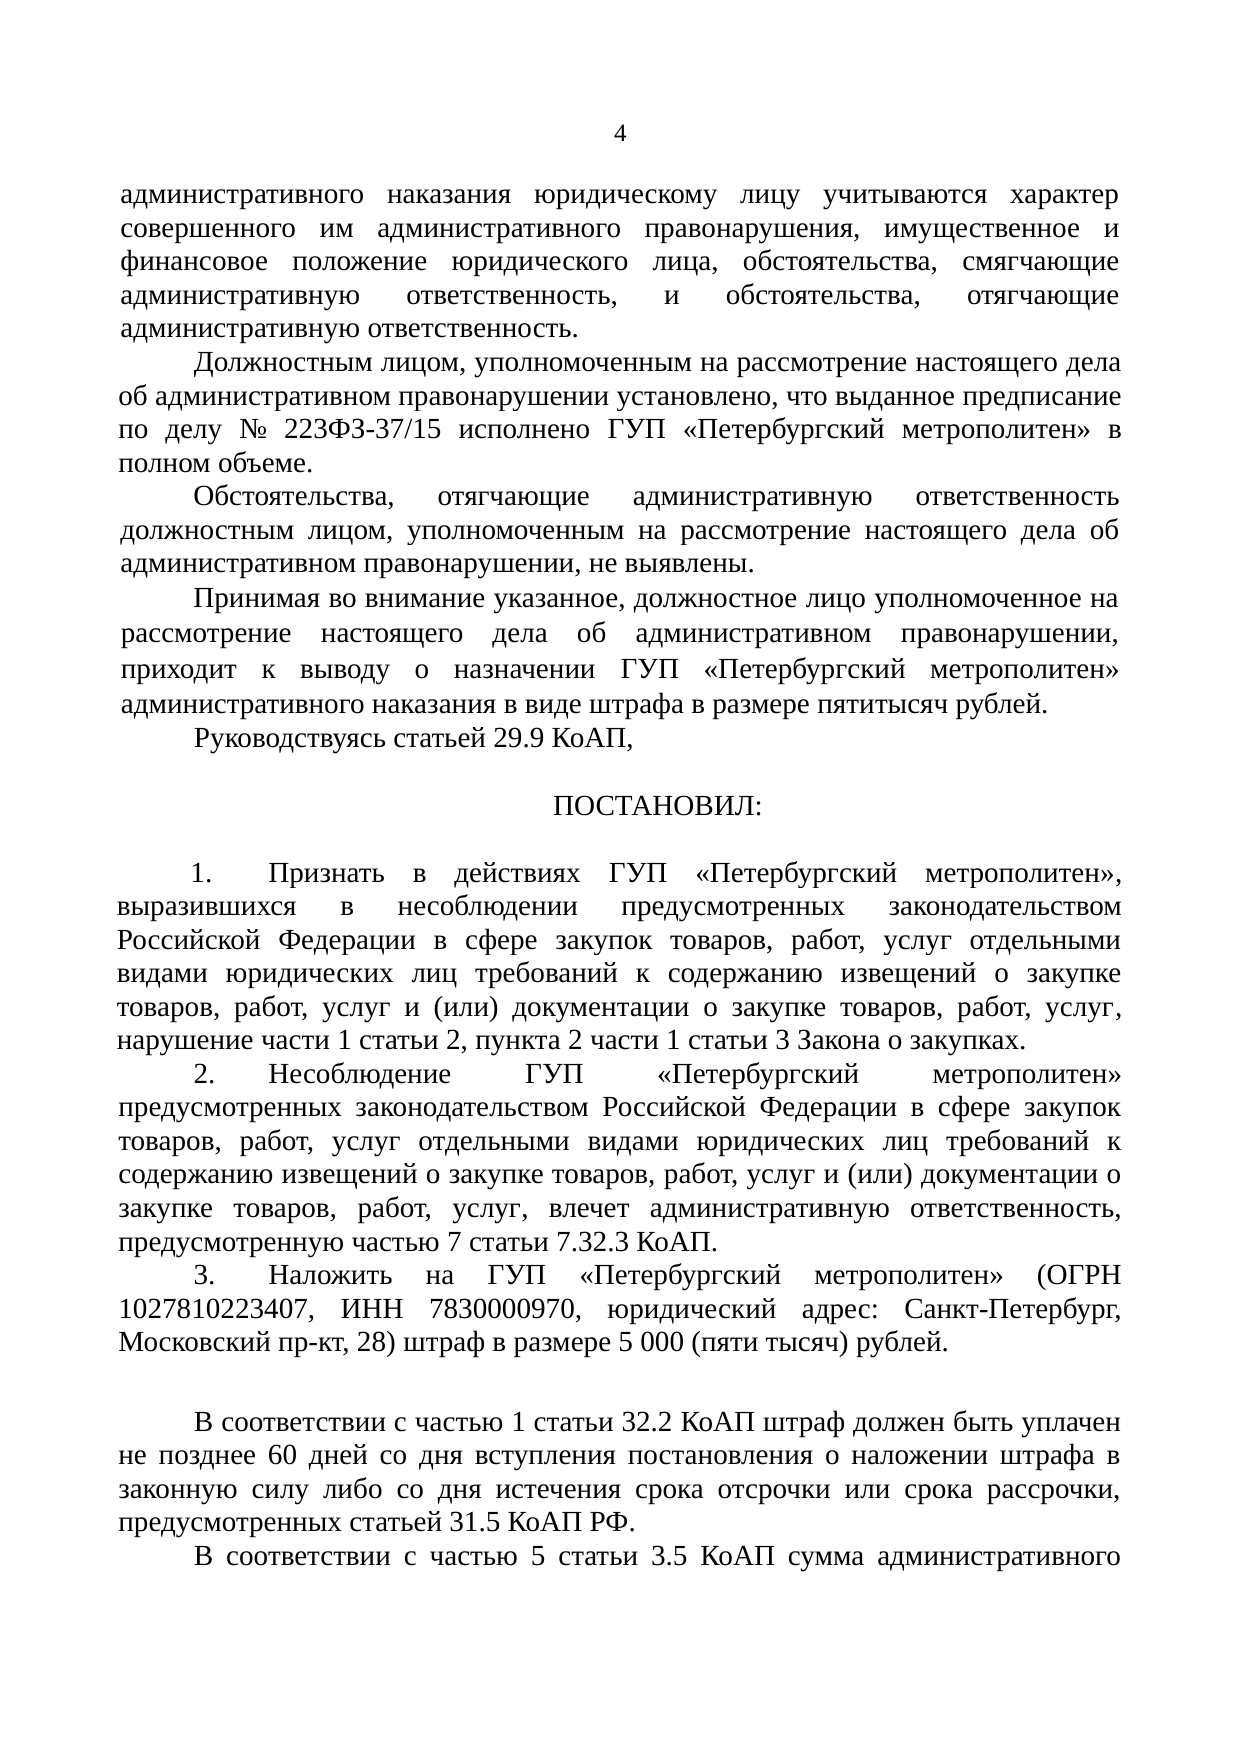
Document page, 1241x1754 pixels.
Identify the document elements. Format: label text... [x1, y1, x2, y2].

text В соответствии с частью 1 статьи 32.2 КоАП штраф должен быть уплачен не позднее 60 дней со дня вступления постановления о наложении штрафа в законную силу либо со дня истечения срока отсрочки или срока рассрочки, предусмотренных статьей 31.5 КоАП РФ. [118, 1404, 1122, 1538]
list Наложить на ГУП «Петербургский метрополитен» (ОГРН 1027810223407, ИНН 7830000970, юридический адрес: Санкт-Петербург, Московский пр-кт, 28) штраф в размере 5 000 (пяти тысяч) рублей. [118, 1257, 1122, 1358]
text ПОСТАНОВИЛ: [118, 788, 1122, 821]
list Признать в действиях ГУП «Петербургский метрополитен», выразившихся в несоблюдении предусмотренных законодательством Российской Федерации в сфере закупок товаров, работ, услуг отдельными видами юридических лиц требований к содержанию извещений о закупке товаров, работ, услуг и (или) документации о закупке товаров, работ, услуг, нарушение части 1 статьи 2, пункта 2 части 1 статьи 3 Закона о закупках. [117, 855, 1122, 1056]
text Руководствуясь статьей 29.9 КоАП, [118, 721, 1122, 754]
text Принимая во внимание указанное, должностное лицо уполномоченное на рассмотрение настоящего дела об административном правонарушении, приходит к выводу о назначении ГУП «Петербургский метрополитен» административного наказания в виде штрафа в размере пятитысяч рублей. [121, 579, 1120, 721]
text В соответствии с частью 5 статьи 3.5 КоАП сумма административного [118, 1538, 1122, 1572]
text Должностным лицом, уполномоченным на рассмотрение настоящего дела об административном правонарушении установлено, что выданное предписание по делу № 223ФЗ-37/15 исполнено ГУП «Петербургский метрополитен» в полном объеме. [118, 344, 1122, 478]
text Обстоятельства, отягчающие административную ответственность должностным лицом, уполномоченным на рассмотрение настоящего дела об административном правонарушении, не выявлены. [120, 478, 1120, 579]
text административного наказания юридическому лицу учитываются характер совершенного им административного правонарушения, имущественное и финансовое положение юридического лица, обстоятельства, смягчающие административную ответственность, и обстоятельства, отягчающие административную ответственность. [120, 176, 1120, 344]
list Несоблюдение ГУП «Петербургский метрополитен» предусмотренных законодательством Российской Федерации в сфере закупок товаров, работ, услуг отдельными видами юридических лиц требований к содержанию извещений о закупке товаров, работ, услуг и (или) документации о закупке товаров, работ, услуг, влечет административную ответственность, предусмотренную частью 7 статьи 7.32.3 КоАП. [118, 1056, 1122, 1257]
